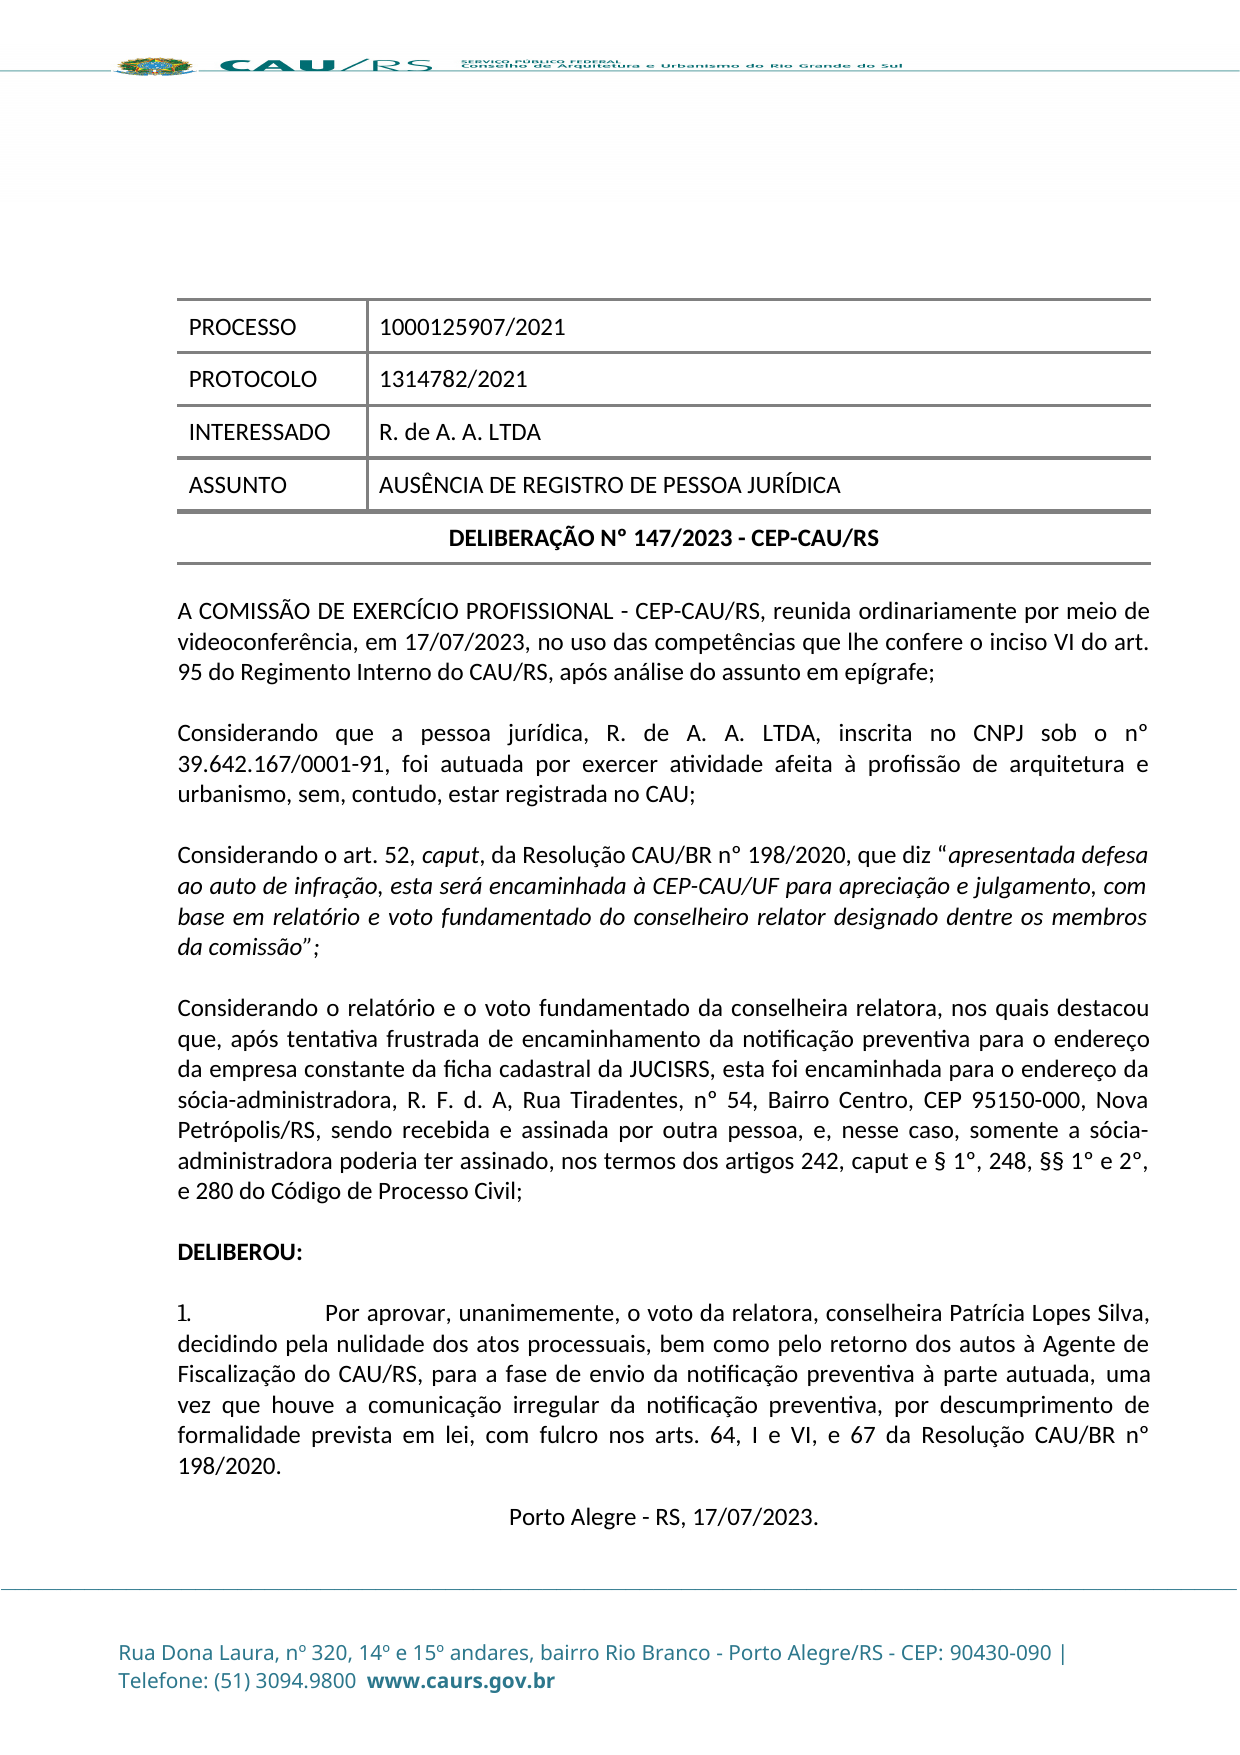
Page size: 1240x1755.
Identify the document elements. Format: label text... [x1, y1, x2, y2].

table_cell 1314782/2021 [369, 354, 1151, 404]
table_cell AUSÊNCIA DE REGISTRO DE PESSOA JURÍDICA [369, 460, 1151, 509]
table_cell ASSUNTO [177, 460, 366, 509]
text DELIBEROU: [177, 1236, 1151, 1267]
list Por aprovar, unanimemente, o voto da relatora, conselheira Patrícia Lopes Silva, decidindo pela nulidade dos atos processuais, bem como pelo retorno dos autos à Agente de Fiscalização do CAU/RS, para a fase de envio da notificação preventiva à parte autuada, uma vez que houve a comunicação irregular da notificação preventiva, por descumprimento de formalidade prevista em lei, com fulcro nos arts. 64, I e VI, e 67 da Resolução CAU/BR nº 198/2020. [177, 1297, 1151, 1481]
table_cell PROTOCOLO [177, 354, 366, 404]
table_cell DELIBERAÇÃO Nº 147/2023 - CEP-CAU/RS [177, 514, 1151, 562]
table_cell R. de A. A. LTDA [369, 407, 1151, 456]
text Considerando o art. 52, caput, da Resolução CAU/BR nº 198/2020, que diz “apresentada defesa ao auto de infração, esta será encaminhada à CEP-CAU/UF para apreciação e julgamento, com base em relatório e voto fundamentado do conselheiro relator designado dentre os membros da comissão”; [177, 840, 1151, 962]
table_header 1000125907/2021 [369, 301, 1151, 351]
text Porto Alegre - RS, 17/07/2023. [177, 1501, 1151, 1532]
table_cell INTERESSADO [177, 407, 366, 456]
text Considerando o relatório e o voto fundamentado da conselheira relatora, nos quais destacou que, após tentativa frustrada de encaminhamento da notificação preventiva para o endereço da empresa constante da ficha cadastral da JUCISRS, esta foi encaminhada para o endereço da sócia-administradora, R. F. d. A, Rua Tiradentes, nº 54, Bairro Centro, CEP 95150-000, Nova Petrópolis/RS, sendo recebida e assinada por outra pessoa, e, nesse caso, somente a sócia-administradora poderia ter assinado, nos termos dos artigos 242, caput e § 1º, 248, §§ 1º e 2º, e 280 do Código de Processo Civil; [177, 992, 1151, 1206]
text A COMISSÃO DE EXERCÍCIO PROFISSIONAL - CEP-CAU/RS, reunida ordinariamente por meio de videoconferência, em 17/07/2023, no uso das competências que lhe confere o inciso VI do art. 95 do Regimento Interno do CAU/RS, após análise do assunto em epígrafe; [177, 596, 1151, 687]
text Considerando que a pessoa jurídica, R. de A. A. LTDA, inscrita no CNPJ sob o nº 39.642.167/0001-91, foi autuada por exercer atividade afeita à profissão de arquitetura e urbanismo, sem, contudo, estar registrada no CAU; [177, 718, 1151, 809]
table_header PROCESSO [177, 301, 366, 351]
